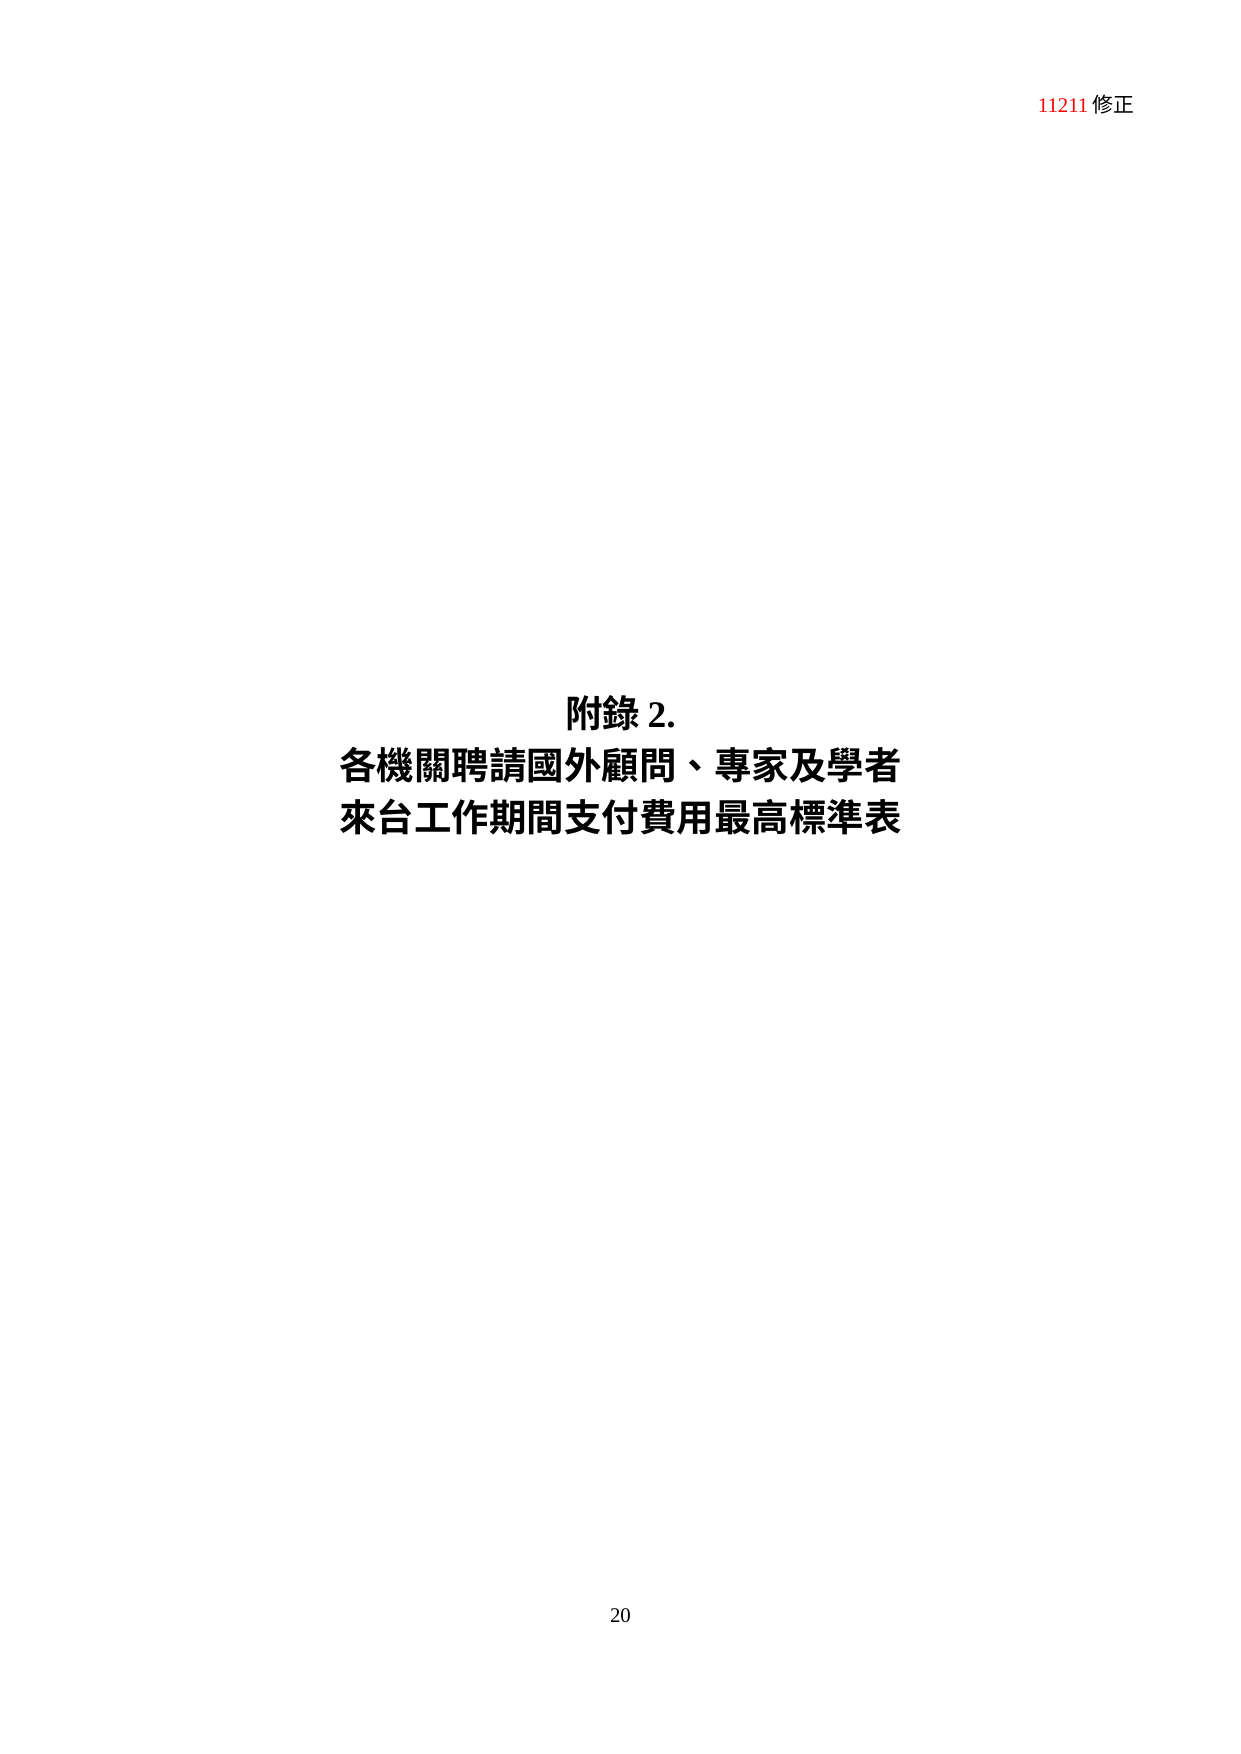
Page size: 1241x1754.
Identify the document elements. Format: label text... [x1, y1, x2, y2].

text 附錄2. [106, 685, 1134, 737]
text 來台工作期間支付費用最高標準表 [106, 789, 1134, 842]
text 各機關聘請國外顧問、專家及學者 [106, 737, 1134, 789]
